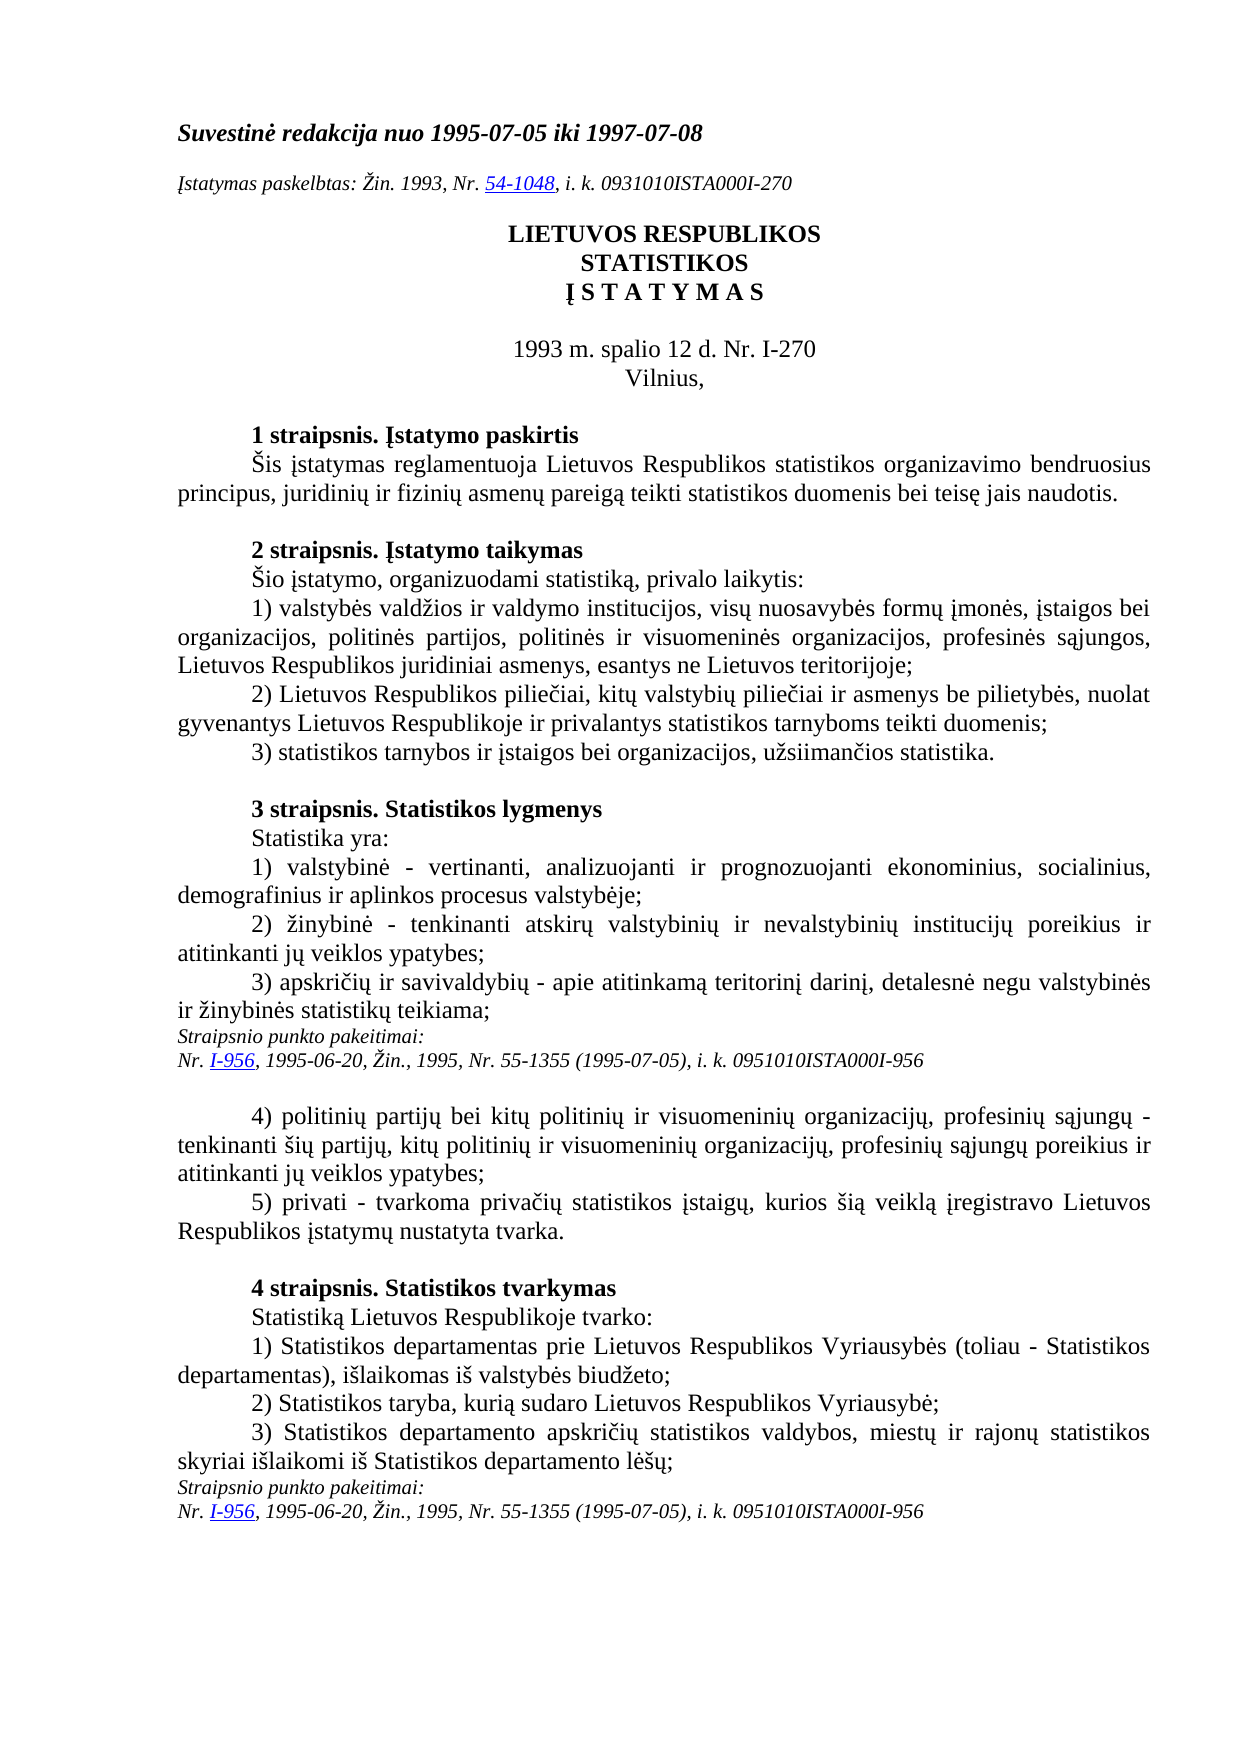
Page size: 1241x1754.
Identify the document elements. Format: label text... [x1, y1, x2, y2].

text Šis įstatymas reglamentuoja Lietuvos Respublikos statistikos organizavimo bendruosius principus, juridinių ir fizinių asmenų pareigą teikti statistikos duomenis bei teisę jais naudotis. [177, 449, 1152, 507]
text Statistika yra: [177, 823, 1152, 852]
text 1993 m. spalio 12 d. Nr. I-270 [177, 334, 1152, 363]
text Į S T A T Y M A S [177, 277, 1152, 305]
text 1) valstybės valdžios ir valdymo institucijos, visų nuosavybės formų įmonės, įstaigos bei organizacijos, politinės partijos, politinės ir visuomeninės organizacijos, profesinės sąjungos, Lietuvos Respublikos juridiniai asmenys, esantys ne Lietuvos teritorijoje; [177, 593, 1152, 679]
text 3 straipsnis. Statistikos lygmenys [177, 794, 1152, 823]
text 4 straipsnis. Statistikos tvarkymas [177, 1273, 1152, 1302]
text 1) valstybinė - vertinanti, analizuojanti ir prognozuojanti ekonominius, socialinius, demografinius ir aplinkos procesus valstybėje; [177, 852, 1152, 909]
text Įstatymas paskelbtas: Žin. 1993, Nr. 54-1048, i. k. 0931010ISTA000I-270 [177, 171, 1152, 195]
text Nr. I-956, 1995-06-20, Žin., 1995, Nr. 55-1355 (1995-07-05), i. k. 0951010ISTA000I-956 [177, 1048, 1152, 1072]
text 2 straipsnis. Įstatymo taikymas [177, 535, 1152, 564]
text Statistiką Lietuvos Respublikoje tvarko: [177, 1302, 1152, 1331]
text 5) privati - tvarkoma privačių statistikos įstaigų, kurios šią veiklą įregistravo Lietuvos Respublikos įstatymų nustatyta tvarka. [177, 1187, 1152, 1245]
text 4) politinių partijų bei kitų politinių ir visuomeninių organizacijų, profesinių sąjungų - tenkinanti šių partijų, kitų politinių ir visuomeninių organizacijų, profesinių sąjungų poreikius ir atitinkanti jų veiklos ypatybes; [177, 1101, 1152, 1187]
text 2) Lietuvos Respublikos piliečiai, kitų valstybių piliečiai ir asmenys be pilietybės, nuolat gyvenantys Lietuvos Respublikoje ir privalantys statistikos tarnyboms teikti duomenis; [177, 679, 1152, 737]
text Straipsnio punkto pakeitimai: [177, 1475, 1152, 1499]
text 3) statistikos tarnybos ir įstaigos bei organizacijos, užsiimančios statistika. [177, 737, 1152, 765]
text 1 straipsnis. Įstatymo paskirtis [177, 420, 1152, 449]
text 3) apskričių ir savivaldybių - apie atitinkamą teritorinį darinį, detalesnė negu valstybinės ir žinybinės statistikų teikiama; [177, 967, 1152, 1024]
text 3) Statistikos departamento apskričių statistikos valdybos, miestų ir rajonų statistikos skyriai išlaikomi iš Statistikos departamento lėšų; [177, 1417, 1152, 1475]
text Nr. I-956, 1995-06-20, Žin., 1995, Nr. 55-1355 (1995-07-05), i. k. 0951010ISTA000I-956 [177, 1499, 1152, 1523]
text 2) žinybinė - tenkinanti atskirų valstybinių ir nevalstybinių institucijų poreikius ir atitinkanti jų veiklos ypatybes; [177, 909, 1152, 967]
text STATISTIKOS [177, 248, 1152, 277]
text 1) Statistikos departamentas prie Lietuvos Respublikos Vyriausybės (toliau - Statistikos departamentas), išlaikomas iš valstybės biudžeto; [177, 1331, 1152, 1388]
text LIETUVOS RESPUBLIKOS [177, 219, 1152, 248]
text Šio įstatymo, organizuodami statistiką, privalo laikytis: [177, 564, 1152, 593]
text Vilnius, [177, 363, 1152, 392]
text 2) Statistikos taryba, kurią sudaro Lietuvos Respublikos Vyriausybė; [177, 1388, 1152, 1417]
text Straipsnio punkto pakeitimai: [177, 1024, 1152, 1048]
text Suvestinė redakcija nuo 1995-07-05 iki 1997-07-08 [177, 118, 1152, 147]
